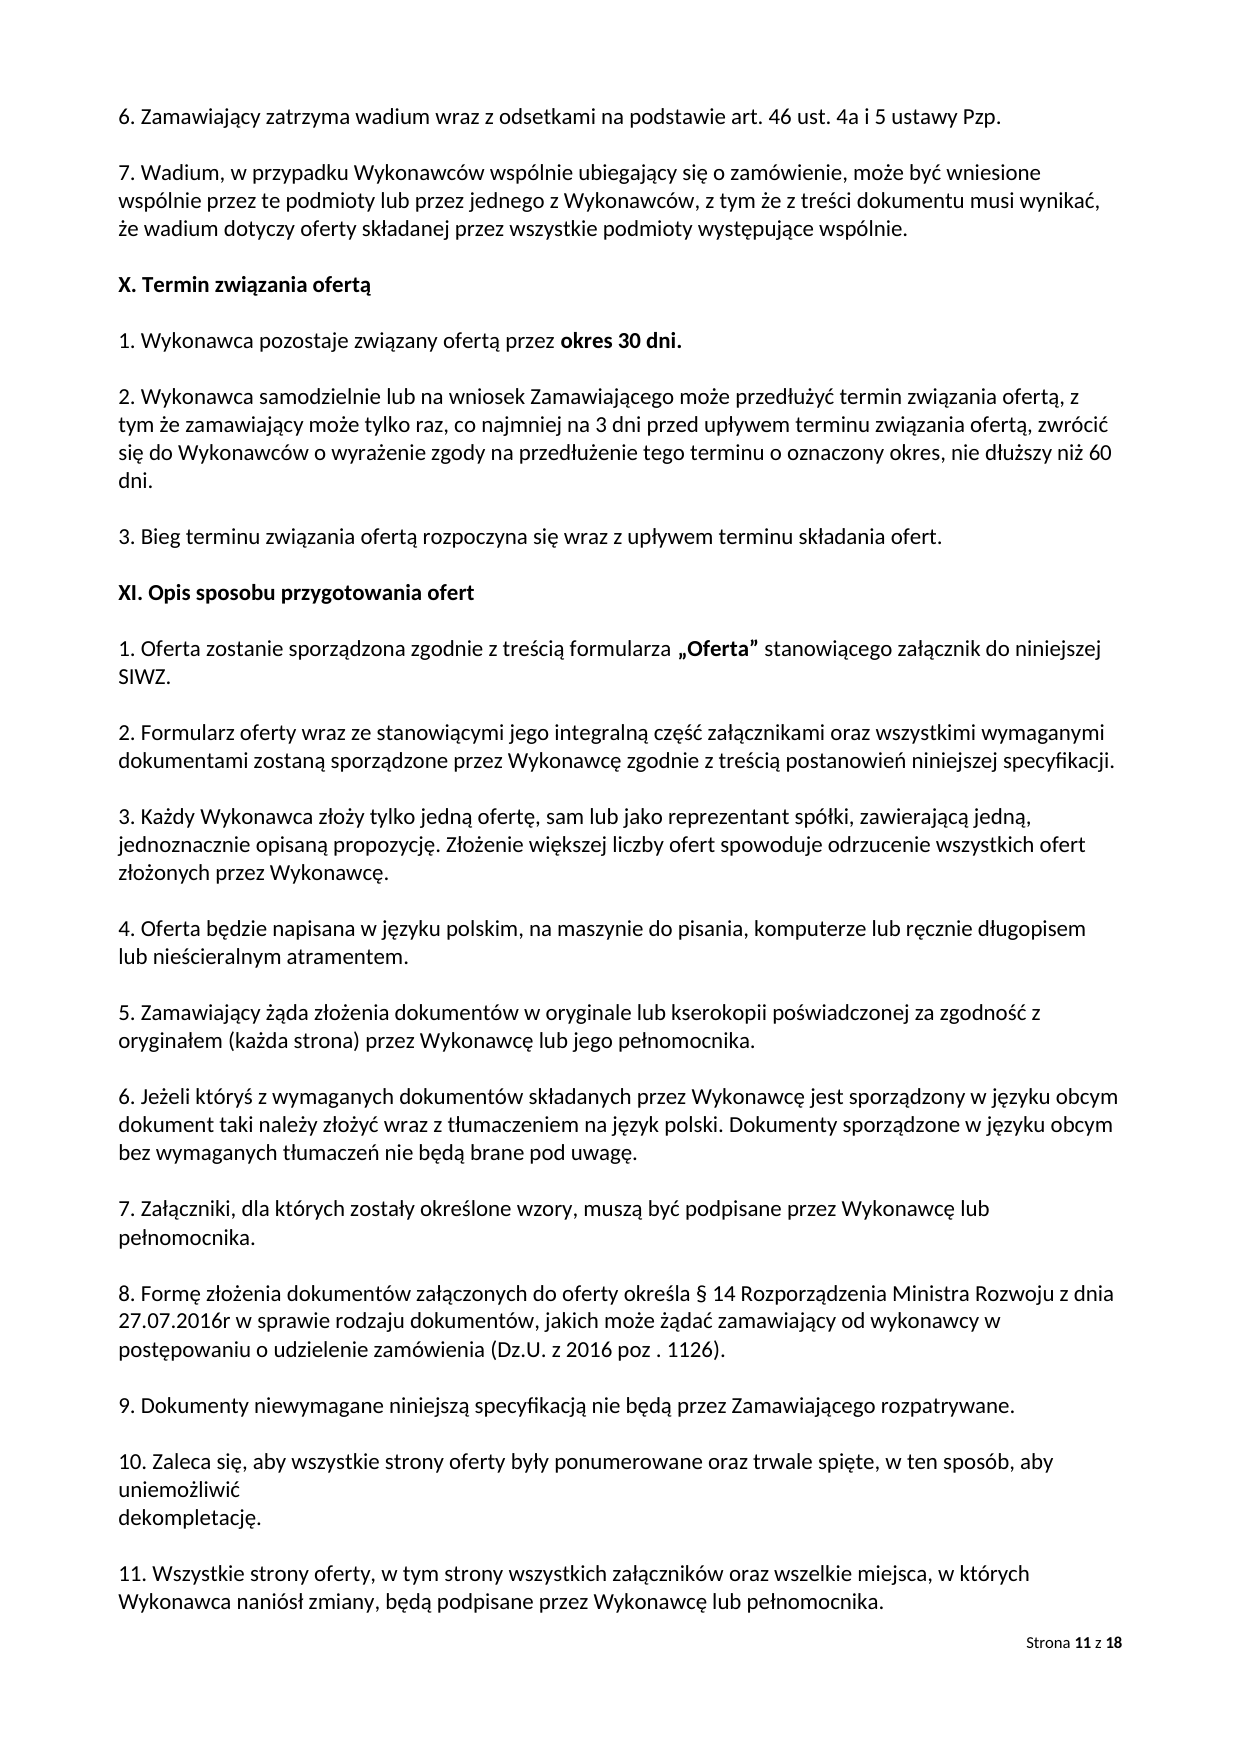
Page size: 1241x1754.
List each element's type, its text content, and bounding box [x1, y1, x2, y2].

text 8. Formę złożenia dokumentów załączonych do oferty określa § 14 Rozporządzenia Ministra Rozwoju z dnia [118, 1279, 1122, 1307]
text 3. Każdy Wykonawca złoży tylko jedną ofertę, sam lub jako reprezentant spółki, zawierającą jedną, jednoznacznie opisaną propozycję. Złożenie większej liczby ofert spowoduje odrzucenie wszystkich ofert złożonych przez Wykonawcę. [118, 802, 1122, 886]
text 1. Wykonawca pozostaje związany ofertą przez okres 30 dni. [118, 326, 1122, 354]
text XI. Opis sposobu przygotowania ofert [118, 578, 1122, 606]
text dekompletację. [118, 1503, 1122, 1531]
text X. Termin związania ofertą [118, 270, 1122, 298]
text dokumentami zostaną sporządzone przez Wykonawcę zgodnie z treścią postanowień niniejszej specyfikacji. [118, 746, 1122, 774]
text dokument taki należy złożyć wraz z tłumaczeniem na język polski. Dokumenty sporządzone w języku obcym bez wymaganych tłumaczeń nie będą brane pod uwagę. [118, 1111, 1122, 1167]
text 2. Wykonawca samodzielnie lub na wniosek Zamawiającego może przedłużyć termin związania ofertą, z tym że zamawiający może tylko raz, co najmniej na 3 dni przed upływem terminu związania ofertą, zwrócić się do Wykonawców o wyrażenie zgody na przedłużenie tego terminu o oznaczony okres, nie dłuższy niż 60 dni. [118, 382, 1122, 494]
text 6. Zamawiający zatrzyma wadium wraz z odsetkami na podstawie art. 46 ust. 4a i 5 ustawy Pzp. [118, 102, 1122, 130]
text 11. Wszystkie strony oferty, w tym strony wszystkich załączników oraz wszelkie miejsca, w których Wykonawca naniósł zmiany, będą podpisane przez Wykonawcę lub pełnomocnika. [118, 1559, 1122, 1615]
text 7. Wadium, w przypadku Wykonawców wspólnie ubiegający się o zamówienie, może być wniesione wspólnie przez te podmioty lub przez jednego z Wykonawców, z tym że z treści dokumentu musi wynikać, że wadium dotyczy oferty składanej przez wszystkie podmioty występujące wspólnie. [118, 158, 1122, 242]
text 10. Zaleca się, aby wszystkie strony oferty były ponumerowane oraz trwale spięte, w ten sposób, aby uniemożliwić [118, 1447, 1122, 1503]
text 2. Formularz oferty wraz ze stanowiącymi jego integralną część załącznikami oraz wszystkimi wymaganymi [118, 718, 1122, 746]
text 9. Dokumenty niewymagane niniejszą specyfikacją nie będą przez Zamawiającego rozpatrywane. [118, 1391, 1122, 1419]
text 27.07.2016r w sprawie rodzaju dokumentów, jakich może żądać zamawiający od wykonawcy w postępowaniu o udzielenie zamówienia (Dz.U. z 2016 poz . 1126). [118, 1307, 1122, 1363]
text 3. Bieg terminu związania ofertą rozpoczyna się wraz z upływem terminu składania ofert. [118, 522, 1122, 550]
text 7. Załączniki, dla których zostały określone wzory, muszą być podpisane przez Wykonawcę lub pełnomocnika. [118, 1194, 1122, 1251]
text 6. Jeżeli któryś z wymaganych dokumentów składanych przez Wykonawcę jest sporządzony w języku obcym [118, 1082, 1122, 1111]
text 4. Oferta będzie napisana w języku polskim, na maszynie do pisania, komputerze lub ręcznie długopisem lub nieścieralnym atramentem. [118, 914, 1122, 970]
text 1. Oferta zostanie sporządzona zgodnie z treścią formularza „Oferta” stanowiącego załącznik do niniejszej SIWZ. [118, 634, 1122, 690]
text 5. Zamawiający żąda złożenia dokumentów w oryginale lub kserokopii poświadczonej za zgodność z oryginałem (każda strona) przez Wykonawcę lub jego pełnomocnika. [118, 998, 1122, 1054]
